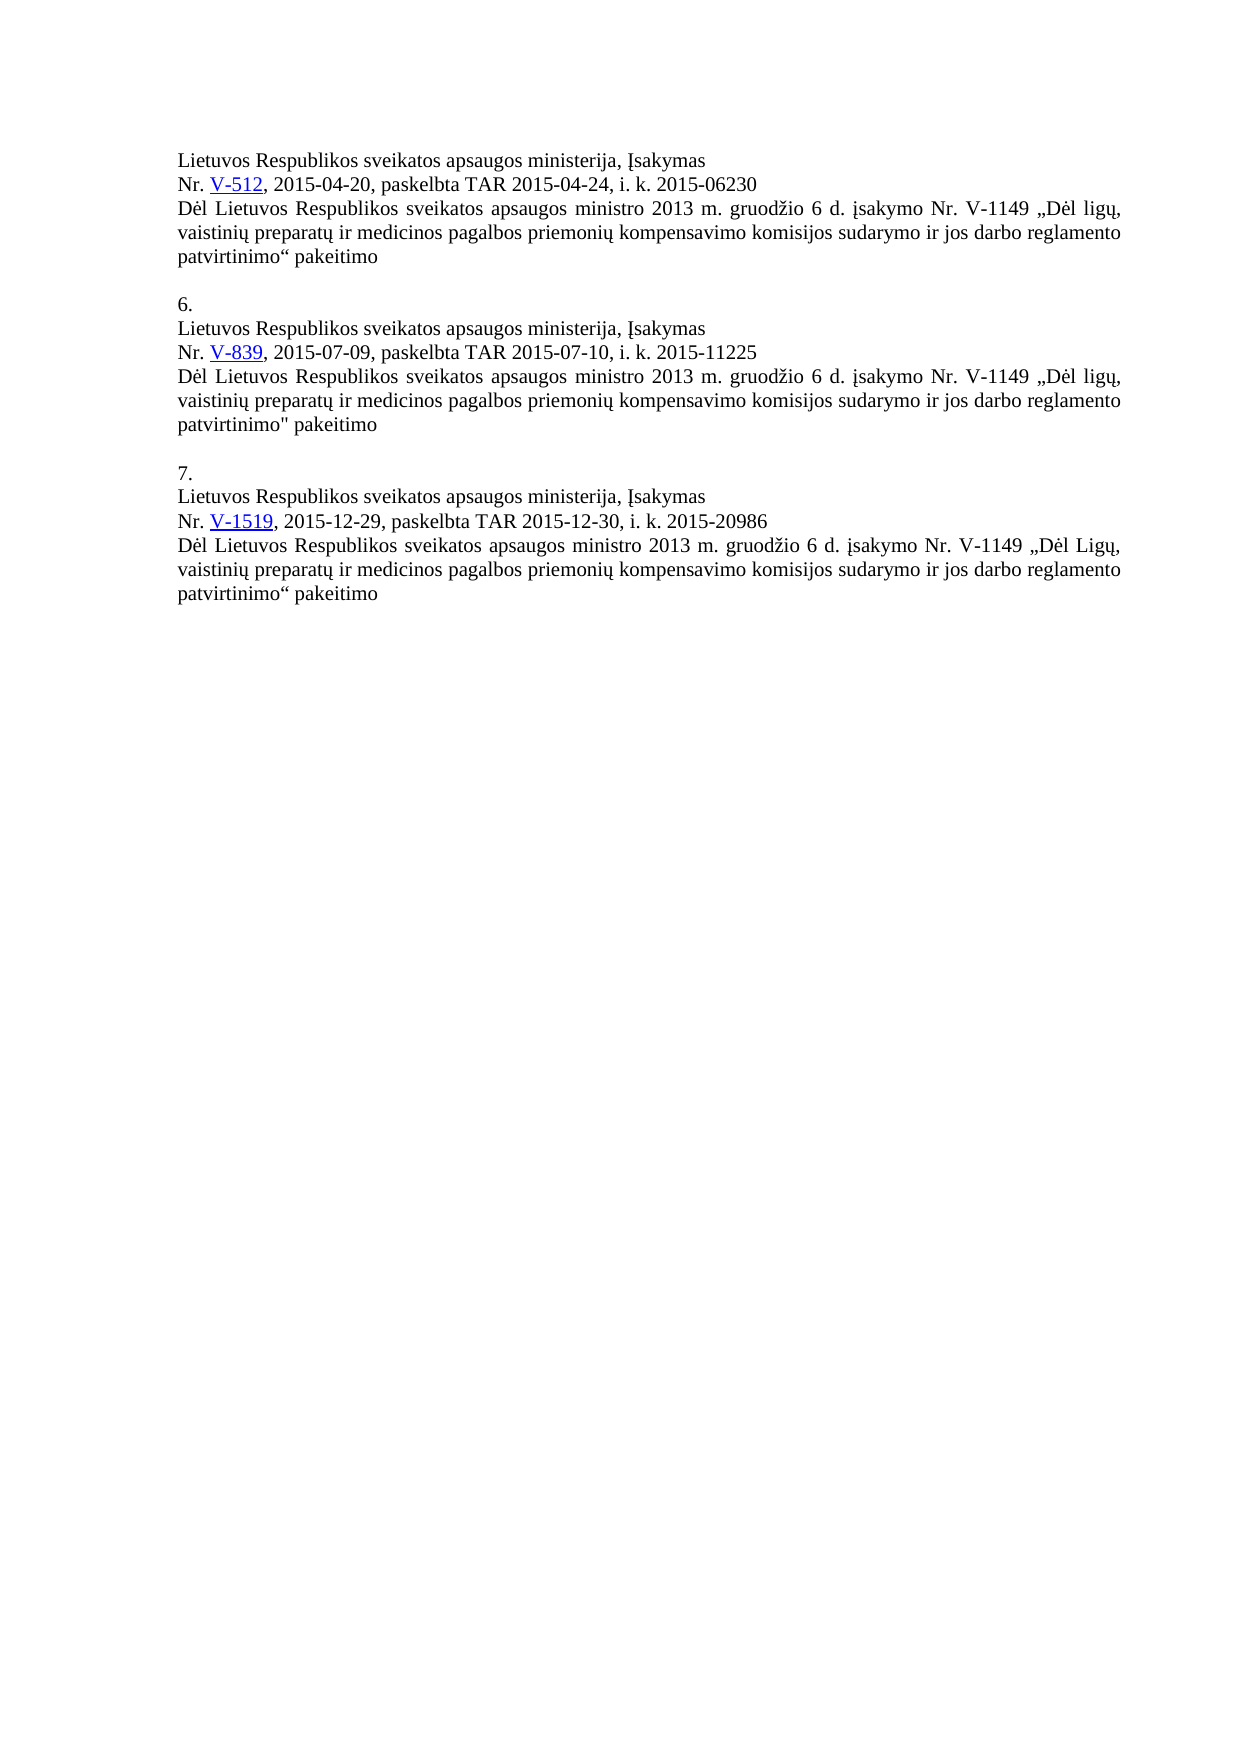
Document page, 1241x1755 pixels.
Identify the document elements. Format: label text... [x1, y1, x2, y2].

text Nr. V-839, 2015-07-09, paskelbta TAR 2015-07-10, i. k. 2015-11225 [177, 340, 1122, 364]
text Nr. V-1519, 2015-12-29, paskelbta TAR 2015-12-30, i. k. 2015-20986 [177, 508, 1122, 533]
text Lietuvos Respublikos sveikatos apsaugos ministerija, Įsakymas [177, 484, 1122, 508]
text Dėl Lietuvos Respublikos sveikatos apsaugos ministro 2013 m. gruodžio 6 d. įsakymo Nr. V-1149 „Dėl Ligų, vaistinių preparatų ir medicinos pagalbos priemonių kompensavimo komisijos sudarymo ir jos darbo reglamento patvirtinimo“ pakeitimo [177, 533, 1122, 605]
text Nr. V-512, 2015-04-20, paskelbta TAR 2015-04-24, i. k. 2015-06230 [177, 172, 1122, 196]
text Dėl Lietuvos Respublikos sveikatos apsaugos ministro 2013 m. gruodžio 6 d. įsakymo Nr. V-1149 „Dėl ligų, vaistinių preparatų ir medicinos pagalbos priemonių kompensavimo komisijos sudarymo ir jos darbo reglamento patvirtinimo“ pakeitimo [177, 196, 1122, 268]
text 6. [177, 292, 1122, 316]
text Lietuvos Respublikos sveikatos apsaugos ministerija, Įsakymas [177, 316, 1122, 340]
text Lietuvos Respublikos sveikatos apsaugos ministerija, Įsakymas [177, 148, 1122, 172]
text Dėl Lietuvos Respublikos sveikatos apsaugos ministro 2013 m. gruodžio 6 d. įsakymo Nr. V-1149 „Dėl ligų, vaistinių preparatų ir medicinos pagalbos priemonių kompensavimo komisijos sudarymo ir jos darbo reglamento patvirtinimo" pakeitimo [177, 364, 1122, 436]
text 7. [177, 460, 1122, 484]
